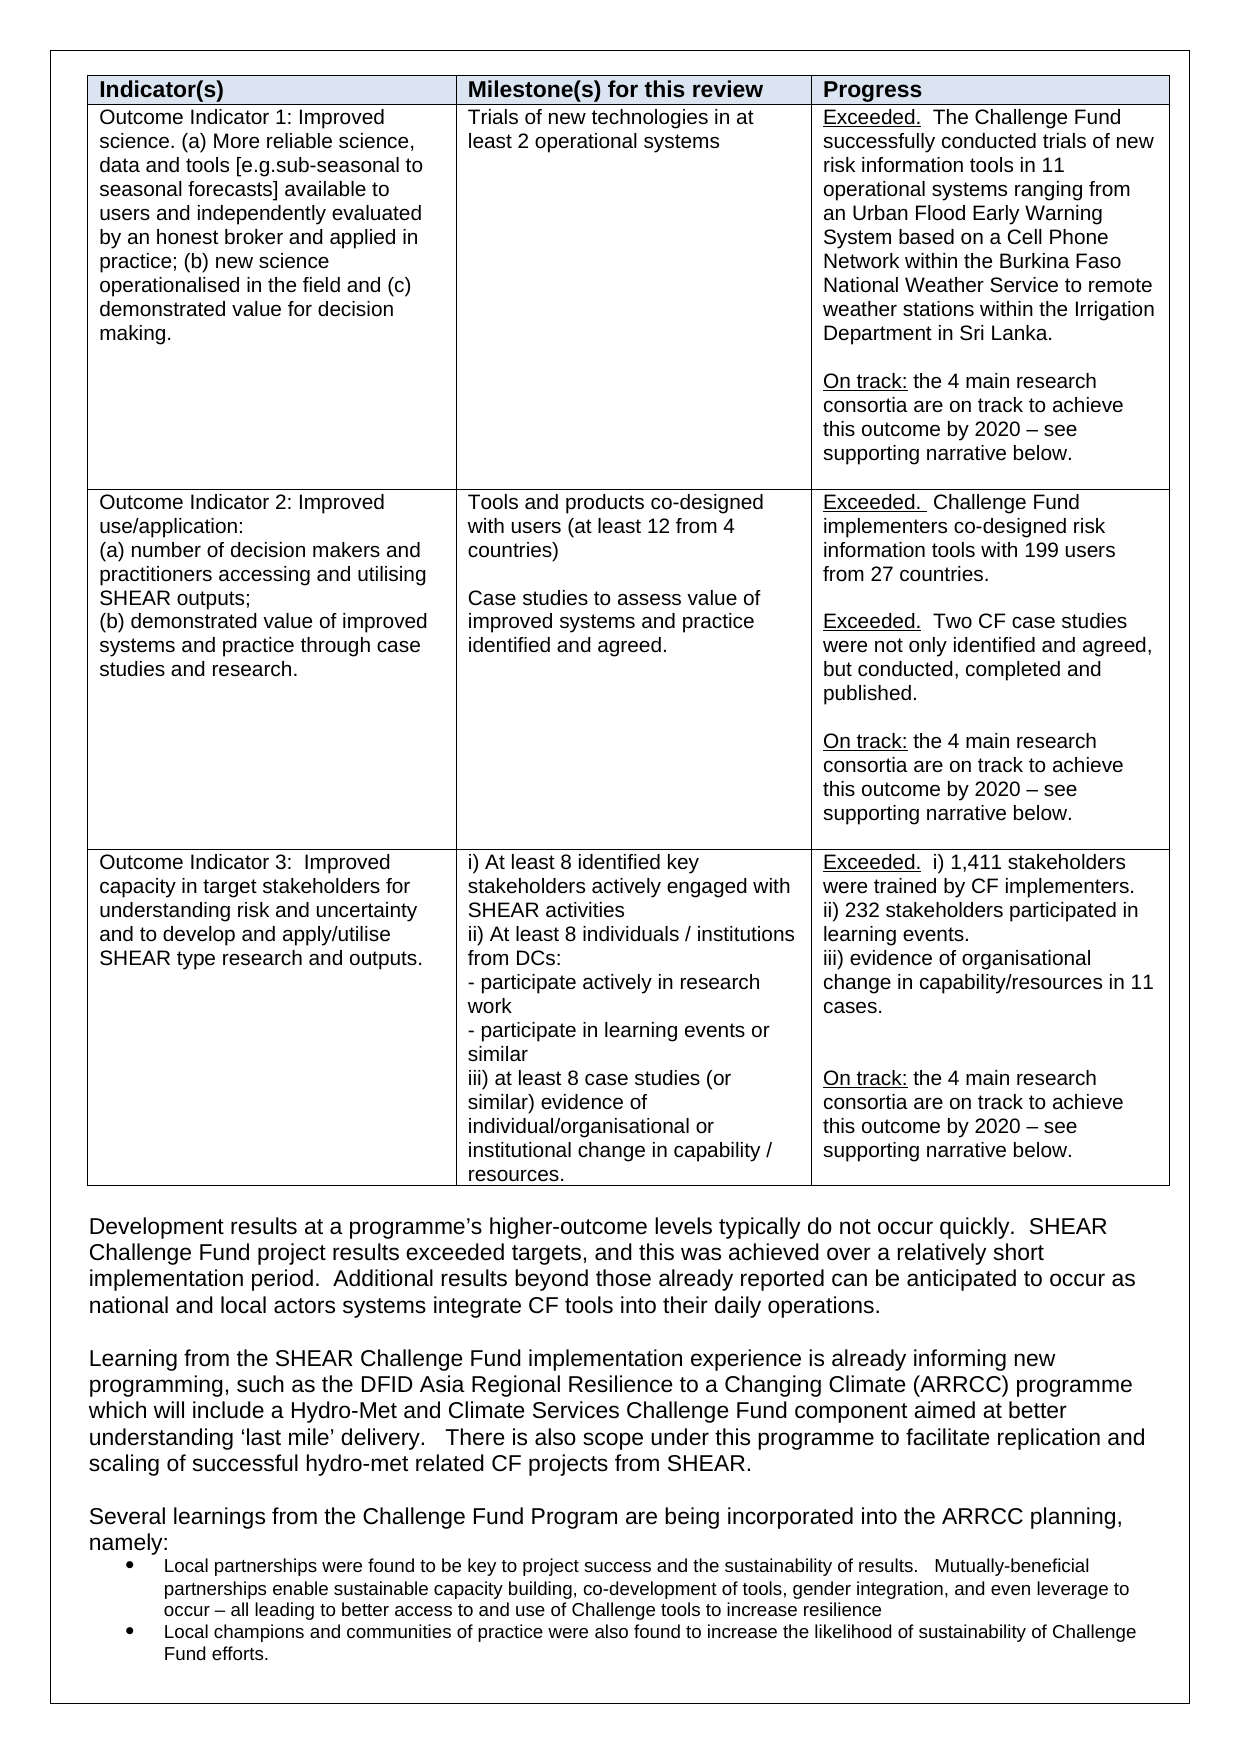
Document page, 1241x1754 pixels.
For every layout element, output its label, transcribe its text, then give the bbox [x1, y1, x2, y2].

list Local partnerships were found to be key to project success and the sustainability of results. Mutually-beneficial partnerships enable sustainable capacity building, co-development of tools, gender integration, and even leverage to occur – all leading to better access to and use of Challenge tools to increase resilience [126, 1555, 1152, 1621]
table_cell Indicator(s) [88, 76, 456, 104]
table_cell Exceeded. Challenge Fund implementers co-designed risk information tools with 199 users from 27 countries. Exceeded. Two CF case studies were not only identified and agreed, but conducted, completed and published. On track: the 4 main research consortia are on track to achieve this outcome by 2020 – see supporting narrative below. [812, 490, 1169, 849]
list Local champions and communities of practice were also found to increase the likelihood of sustainability of Challenge Fund efforts. [126, 1621, 1152, 1664]
table_cell Outcome Indicator 1: Improved science. (a) More reliable science, data and tools [e.g.sub-seasonal to seasonal forecasts] available to users and independently evaluated by an honest broker and applied in practice; (b) new science operationalised in the field and (c) demonstrated value for decision making. [88, 105, 456, 488]
text Learning from the SHEAR Challenge Fund implementation experience is already informing new programming, such as the DFID Asia Regional Resilience to a Changing Climate (ARRCC) programme which will include a Hydro-Met and Climate Services Challenge Fund component aimed at better understanding ‘last mile’ delivery. There is also scope under this programme to facilitate replication and scaling of successful hydro-met related CF projects from SHEAR. [89, 1344, 1152, 1476]
table_cell Milestone(s) for this review [457, 76, 811, 104]
table_cell Outcome Indicator 3: Improved capacity in target stakeholders for understanding risk and uncertainty and to develop and apply/utilise SHEAR type research and outputs. [88, 850, 456, 1185]
table_cell Exceeded. The Challenge Fund successfully conducted trials of new risk information tools in 11 operational systems ranging from an Urban Flood Early Warning System based on a Cell Phone Network within the Burkina Faso National Weather Service to remote weather stations within the Irrigation Department in Sri Lanka. On track: the 4 main research consortia are on track to achieve this outcome by 2020 – see supporting narrative below. [812, 105, 1169, 488]
table_cell i) At least 8 identified key stakeholders actively engaged with SHEAR activities ii) At least 8 individuals / institutions from DCs: - participate actively in research work - participate in learning events or similar iii) at least 8 case studies (or similar) evidence of individual/organisational or institutional change in capability / resources. [457, 850, 811, 1185]
table_cell Progress [812, 76, 1169, 104]
table_cell Outcome Indicator 2: Improved use/application: (a) number of decision makers and practitioners accessing and utilising SHEAR outputs; (b) demonstrated value of improved systems and practice through case studies and research. [88, 490, 456, 849]
table_cell Exceeded. i) 1,411 stakeholders were trained by CF implementers. ii) 232 stakeholders participated in learning events. iii) evidence of organisational change in capability/resources in 11 cases. On track: the 4 main research consortia are on track to achieve this outcome by 2020 – see supporting narrative below. [812, 850, 1169, 1185]
table_cell Trials of new technologies in at least 2 operational systems [457, 105, 811, 488]
text Several learnings from the Challenge Fund Program are being incorporated into the ARRCC planning, namely: [89, 1503, 1152, 1555]
table_cell Tools and products co-designed with users (at least 12 from 4 countries) Case studies to assess value of improved systems and practice identified and agreed. [457, 490, 811, 849]
text Development results at a programme’s higher-outcome levels typically do not occur quickly. SHEAR Challenge Fund project results exceeded targets, and this was achieved over a relatively short implementation period. Additional results beyond those already reported can be anticipated to occur as national and local actors systems integrate CF tools into their daily operations. [89, 1213, 1152, 1318]
